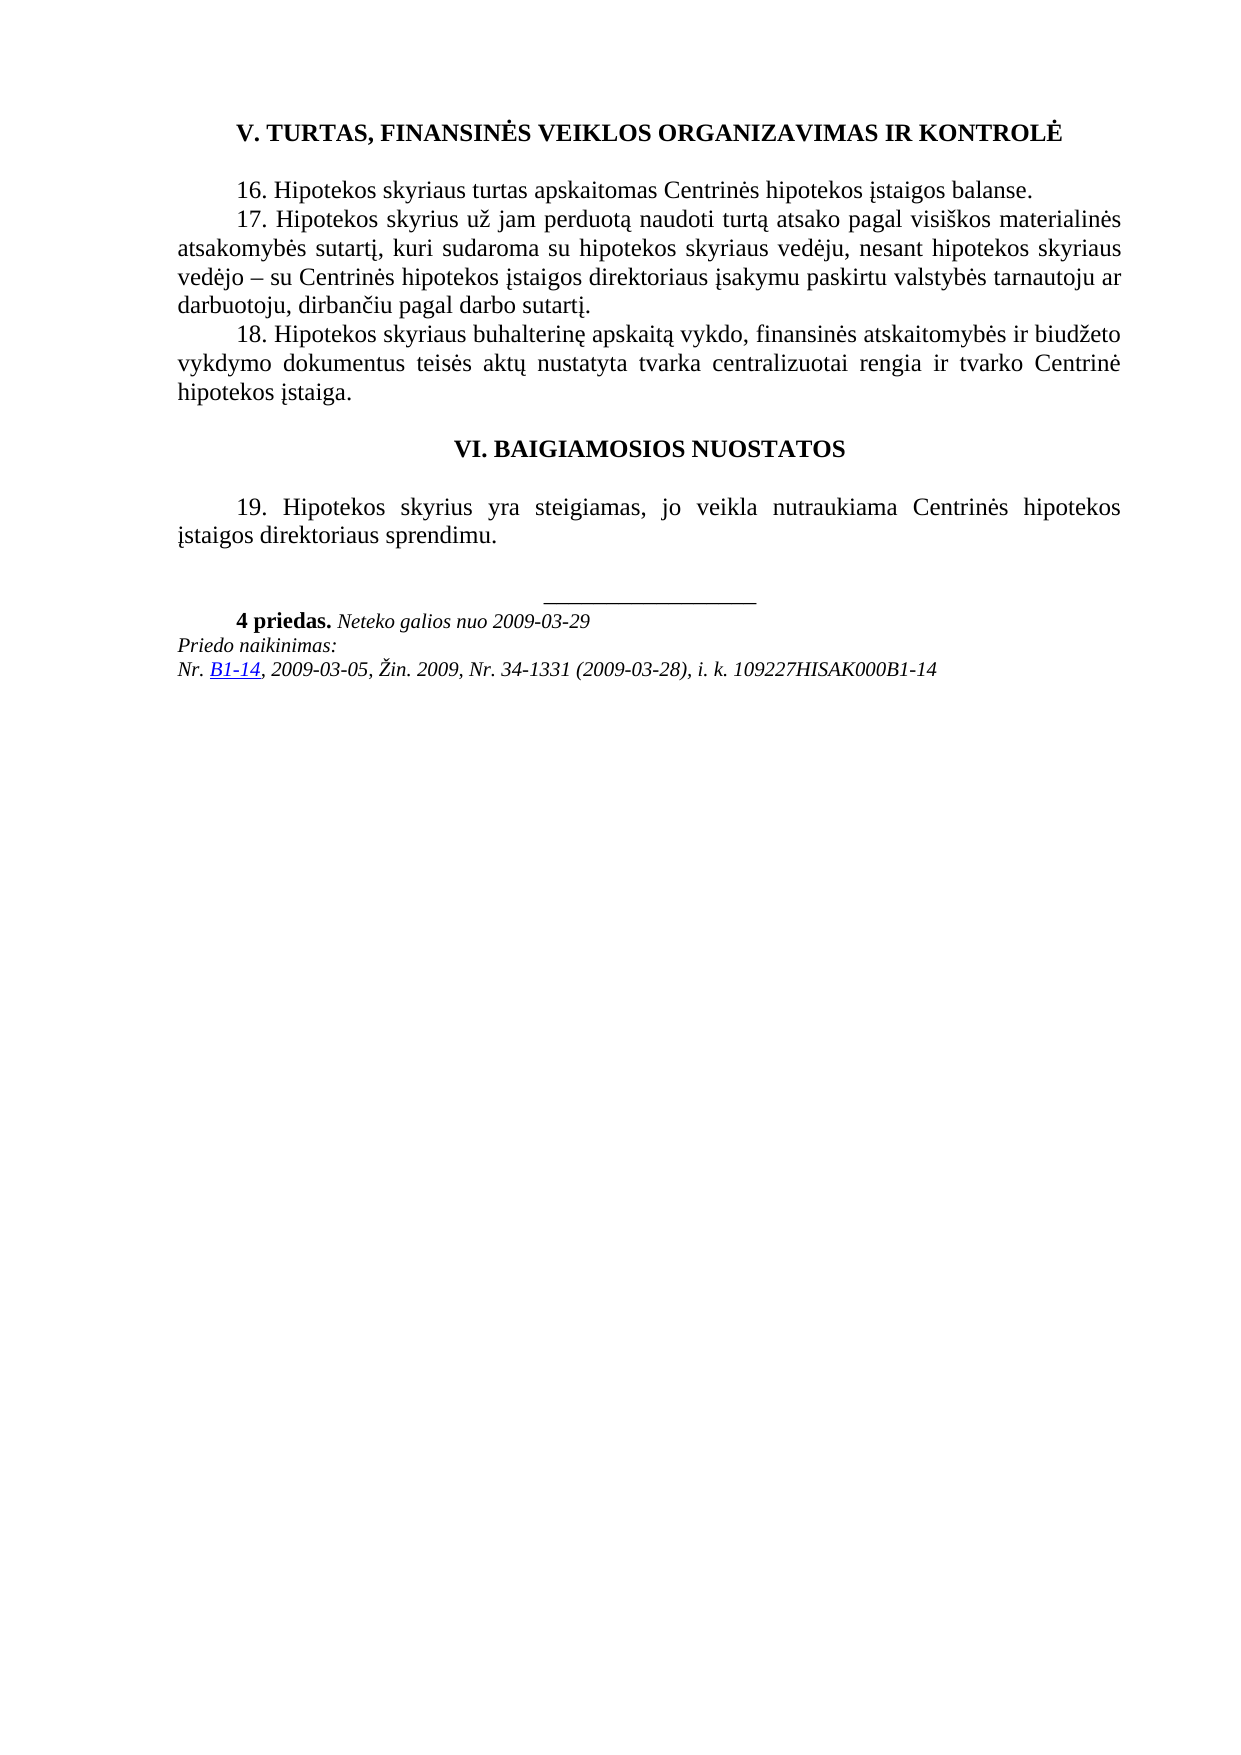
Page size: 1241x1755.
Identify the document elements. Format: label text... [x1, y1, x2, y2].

text VI. BAIGIAMOSIOS NUOSTATOS [177, 434, 1122, 463]
text 18. Hipotekos skyriaus buhalterinę apskaitą vykdo, finansinės atskaitomybės ir biudžeto vykdymo dokumentus teisės aktų nustatyta tvarka centralizuotai rengia ir tvarko Centrinė hipotekos įstaiga. [177, 319, 1122, 406]
text Priedo naikinimas: [177, 633, 1122, 657]
text Nr. B1-14, 2009-03-05, Žin. 2009, Nr. 34-1331 (2009-03-28), i. k. 109227HISAK000B1-14 [177, 657, 1122, 681]
text 19. Hipotekos skyrius yra steigiamas, jo veikla nutraukiama Centrinės hipotekos įstaigos direktoriaus sprendimu. [177, 492, 1122, 549]
text 4 priedas. Neteko galios nuo 2009-03-29 [177, 607, 1122, 633]
text _________________ [177, 578, 1122, 607]
text 16. Hipotekos skyriaus turtas apskaitomas Centrinės hipotekos įstaigos balanse. [177, 176, 1122, 204]
text V. turtas, FINANSINĖS VEIKLOS ORGANIZAVIMAS IR KONTROLĖ [177, 118, 1122, 147]
text 17. Hipotekos skyrius už jam perduotą naudoti turtą atsako pagal visiškos materialinės atsakomybės sutartį, kuri sudaroma su hipotekos skyriaus vedėju, nesant hipotekos skyriaus vedėjo – su Centrinės hipotekos įstaigos direktoriaus įsakymu paskirtu valstybės tarnautoju ar darbuotoju, dirbančiu pagal darbo sutartį. [177, 204, 1122, 319]
